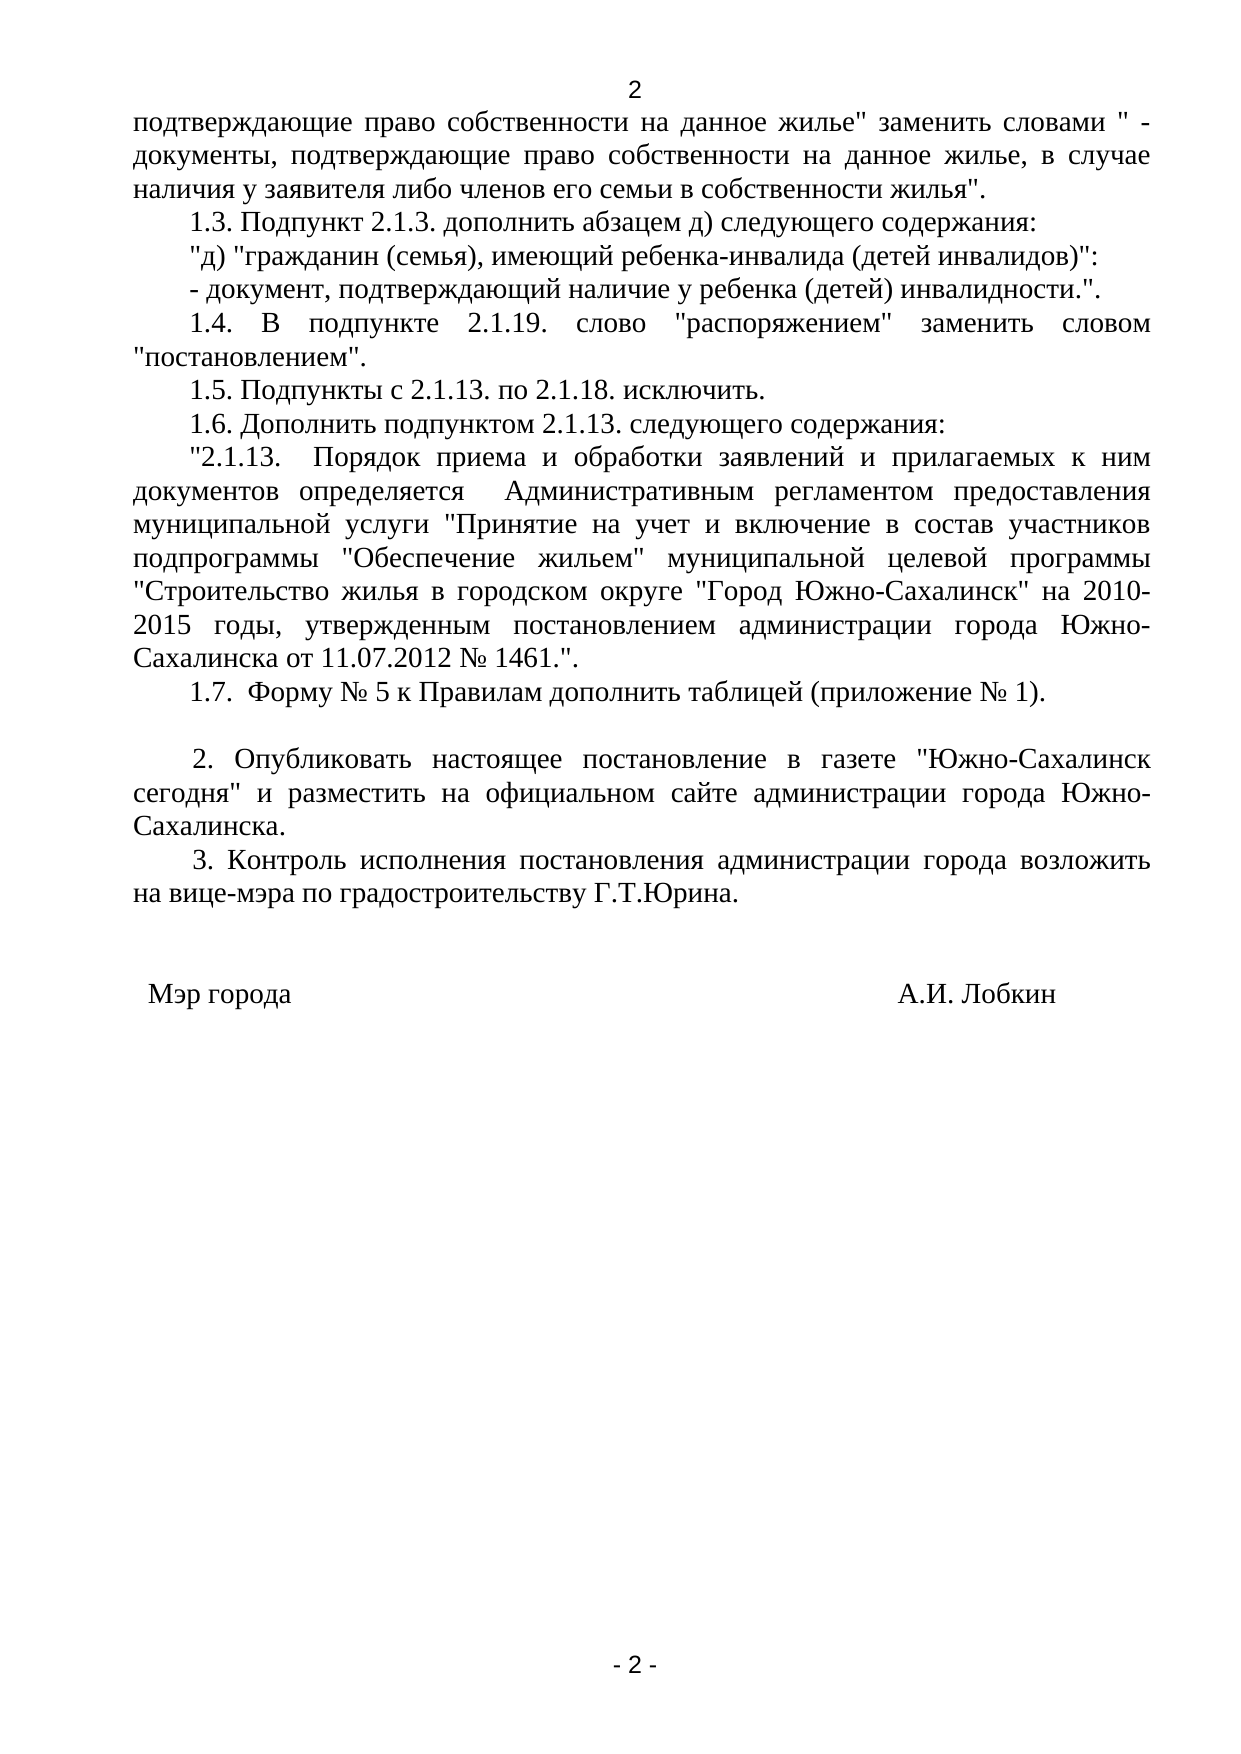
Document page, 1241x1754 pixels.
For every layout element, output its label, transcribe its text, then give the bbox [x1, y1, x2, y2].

text "2.1.13. Порядок приема и обработки заявлений и прилагаемых к ним документов определяется Административным регламентом предоставления муниципальной услуги "Принятие на учет и включение в состав участников подпрограммы "Обеспечение жильем" муниципальной целевой программы "Строительство жилья в городском округе "Город Южно-Сахалинск" на 2010-2015 годы, утвержденным постановлением администрации города Южно-Сахалинска от 11.07.2012 № 1461.". [133, 439, 1152, 674]
text - документ, подтверждающий наличие у ребенка (детей) инвалидности.". [133, 272, 1152, 305]
text 2. Опубликовать настоящее постановление в газете "Южно-Сахалинск сегодня" и разместить на официальном сайте администрации города Южно-Сахалинска. [133, 741, 1152, 842]
text 1.5. Подпункты с 2.1.13. по 2.1.18. исключить. [133, 372, 1152, 406]
text 1.4. В подпункте 2.1.19. слово "распоряжением" заменить словом "постановлением". [133, 305, 1152, 372]
text "д) "гражданин (семья), имеющий ребенка-инвалида (детей инвалидов)": [133, 238, 1152, 272]
text 3. Контроль исполнения постановления администрации города возложить на вице-мэра по градостроительству Г.Т.Юрина. [133, 842, 1152, 909]
text 1.7. Форму № 5 к Правилам дополнить таблицей (приложение № 1). [133, 674, 1152, 708]
text 1.3. Подпункт 2.1.3. дополнить абзацем д) следующего содержания: [133, 204, 1152, 238]
text Мэр города А.И. Лобкин [133, 976, 1152, 1009]
text подтверждающие право собственности на данное жилье" заменить словами " - документы, подтверждающие право собственности на данное жилье, в случае наличия у заявителя либо членов его семьи в собственности жилья". [133, 104, 1152, 204]
text 1.6. Дополнить подпунктом 2.1.13. следующего содержания: [133, 406, 1152, 439]
